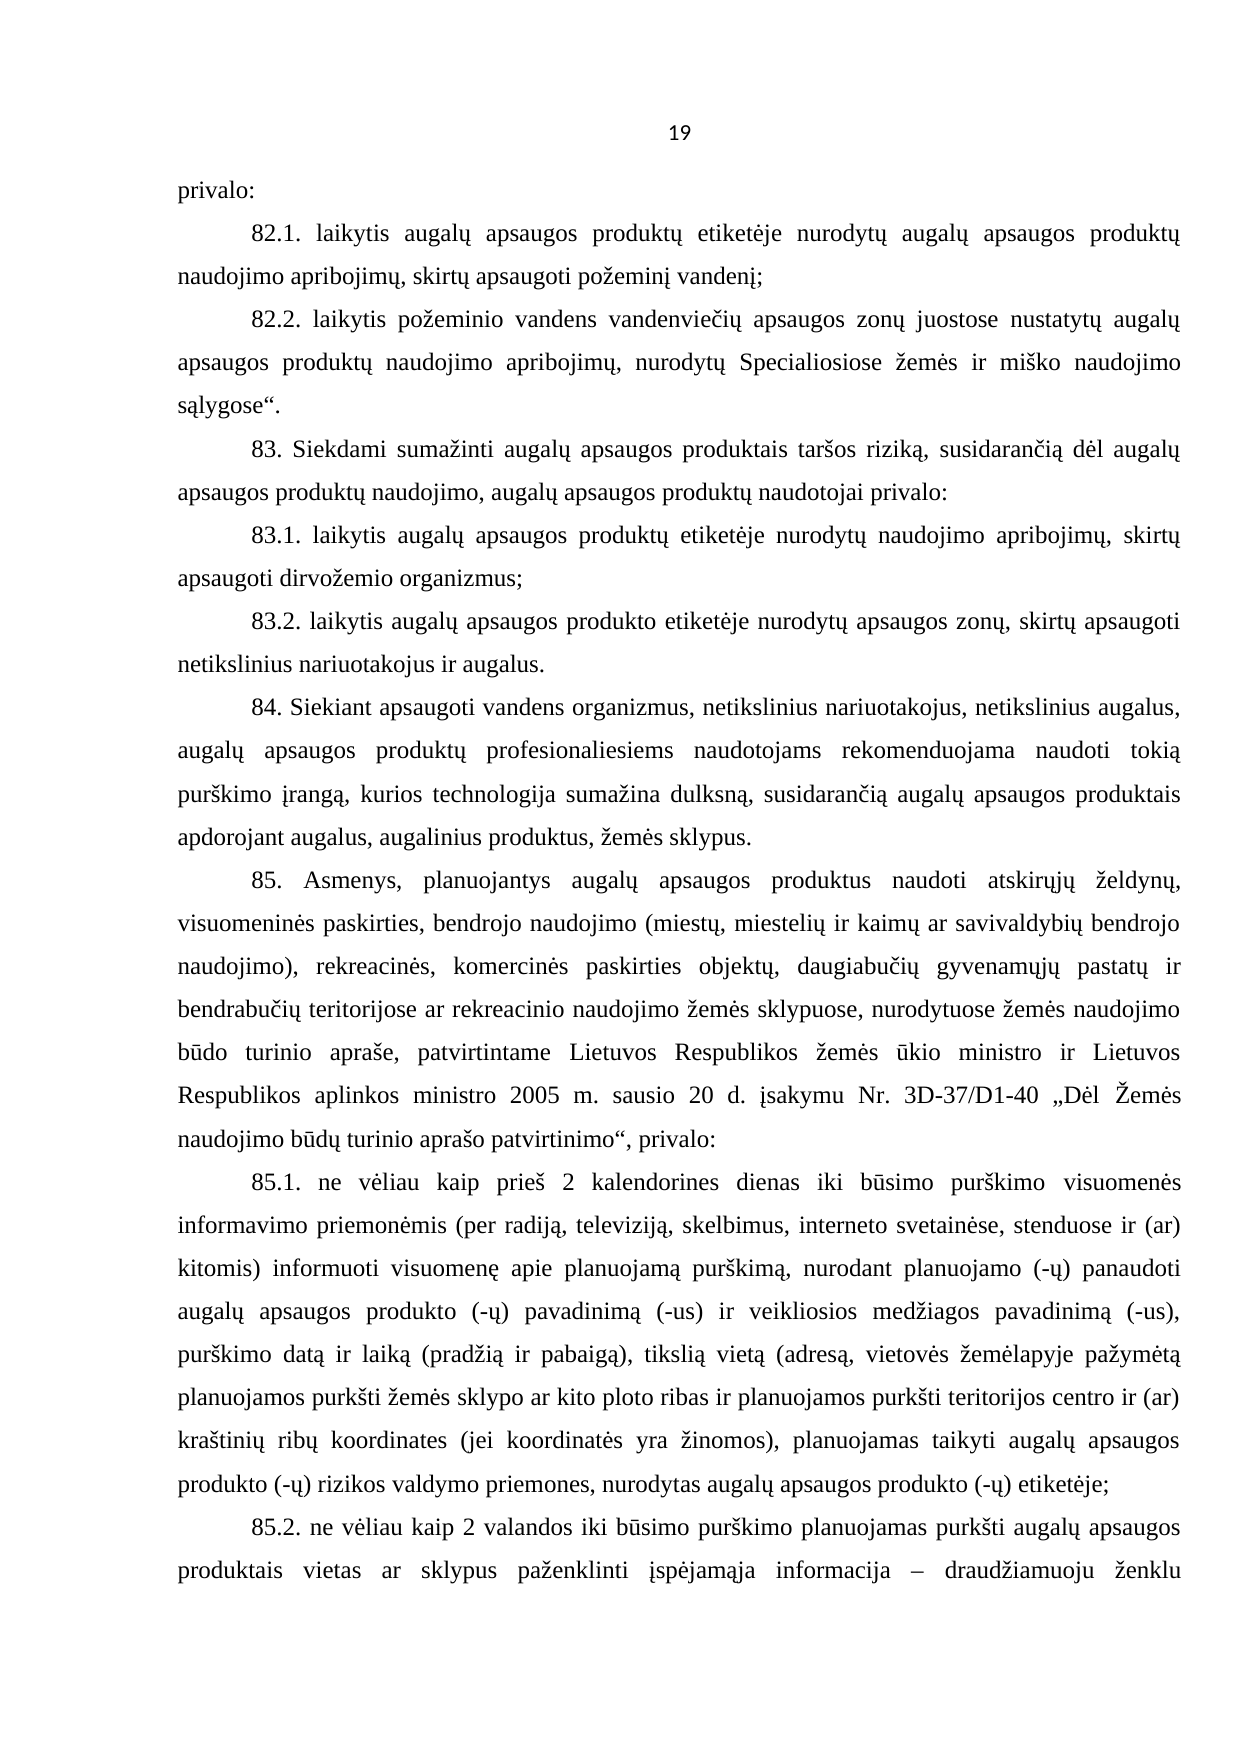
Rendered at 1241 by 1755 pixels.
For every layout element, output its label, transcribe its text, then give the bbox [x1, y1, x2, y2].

text 82.2. laikytis požeminio vandens vandenviečių apsaugos zonų juostose nustatytų augalų apsaugos produktų naudojimo apribojimų, nurodytų Specialiosiose žemės ir miško naudojimo sąlygose“. [177, 304, 1181, 419]
text 84. Siekiant apsaugoti vandens organizmus, netikslinius nariuotakojus, netikslinius augalus, augalų apsaugos produktų profesionaliesiems naudotojams rekomenduojama naudoti tokią purškimo įrangą, kurios technologija sumažina dulksną, susidarančią augalų apsaugos produktais apdorojant augalus, augalinius produktus, žemės sklypus. [177, 692, 1181, 851]
text 85. Asmenys, planuojantys augalų apsaugos produktus naudoti atskirųjų želdynų, visuomeninės paskirties, bendrojo naudojimo (miestų, miestelių ir kaimų ar savivaldybių bendrojo naudojimo), rekreacinės, komercinės paskirties objektų, daugiabučių gyvenamųjų pastatų ir bendrabučių teritorijose ar rekreacinio naudojimo žemės sklypuose, nurodytuose žemės naudojimo būdo turinio apraše, patvirtintame Lietuvos Respublikos žemės ūkio ministro ir Lietuvos Respublikos aplinkos ministro 2005 m. sausio 20 d. įsakymu Nr. 3D-37/D1-40 „Dėl Žemės naudojimo būdų turinio aprašo patvirtinimo“, privalo: [177, 865, 1181, 1152]
text 83. Siekdami sumažinti augalų apsaugos produktais taršos riziką, susidarančią dėl augalų apsaugos produktų naudojimo, augalų apsaugos produktų naudotojai privalo: [177, 434, 1181, 506]
text 85.1. ne vėliau kaip prieš 2 kalendorines dienas iki būsimo purškimo visuomenės informavimo priemonėmis (per radiją, televiziją, skelbimus, interneto svetainėse, stenduose ir (ar) kitomis) informuoti visuomenę apie planuojamą purškimą, nurodant planuojamo (-ų) panaudoti augalų apsaugos produkto (-ų) pavadinimą (-us) ir veikliosios medžiagos pavadinimą (-us), purškimo datą ir laiką (pradžią ir pabaigą), tikslią vietą (adresą, vietovės žemėlapyje pažymėtą planuojamos purkšti žemės sklypo ar kito ploto ribas ir planuojamos purkšti teritorijos centro ir (ar) kraštinių ribų koordinates (jei koordinatės yra žinomos), planuojamas taikyti augalų apsaugos produkto (-ų) rizikos valdymo priemones, nurodytas augalų apsaugos produkto (-ų) etiketėje; [177, 1167, 1181, 1497]
text 83.1. laikytis augalų apsaugos produktų etiketėje nurodytų naudojimo apribojimų, skirtų apsaugoti dirvožemio organizmus; [177, 520, 1181, 592]
text privalo: [177, 175, 1181, 204]
text 83.2. laikytis augalų apsaugos produkto etiketėje nurodytų apsaugos zonų, skirtų apsaugoti netikslinius nariuotakojus ir augalus. [177, 606, 1181, 678]
text 82.1. laikytis augalų apsaugos produktų etiketėje nurodytų augalų apsaugos produktų naudojimo apribojimų, skirtų apsaugoti požeminį vandenį; [177, 218, 1181, 290]
text 85.2. ne vėliau kaip 2 valandos iki būsimo purškimo planuojamas purkšti augalų apsaugos produktais vietas ar sklypus paženklinti įspėjamąja informacija – draudžiamuoju ženklu [177, 1512, 1181, 1584]
